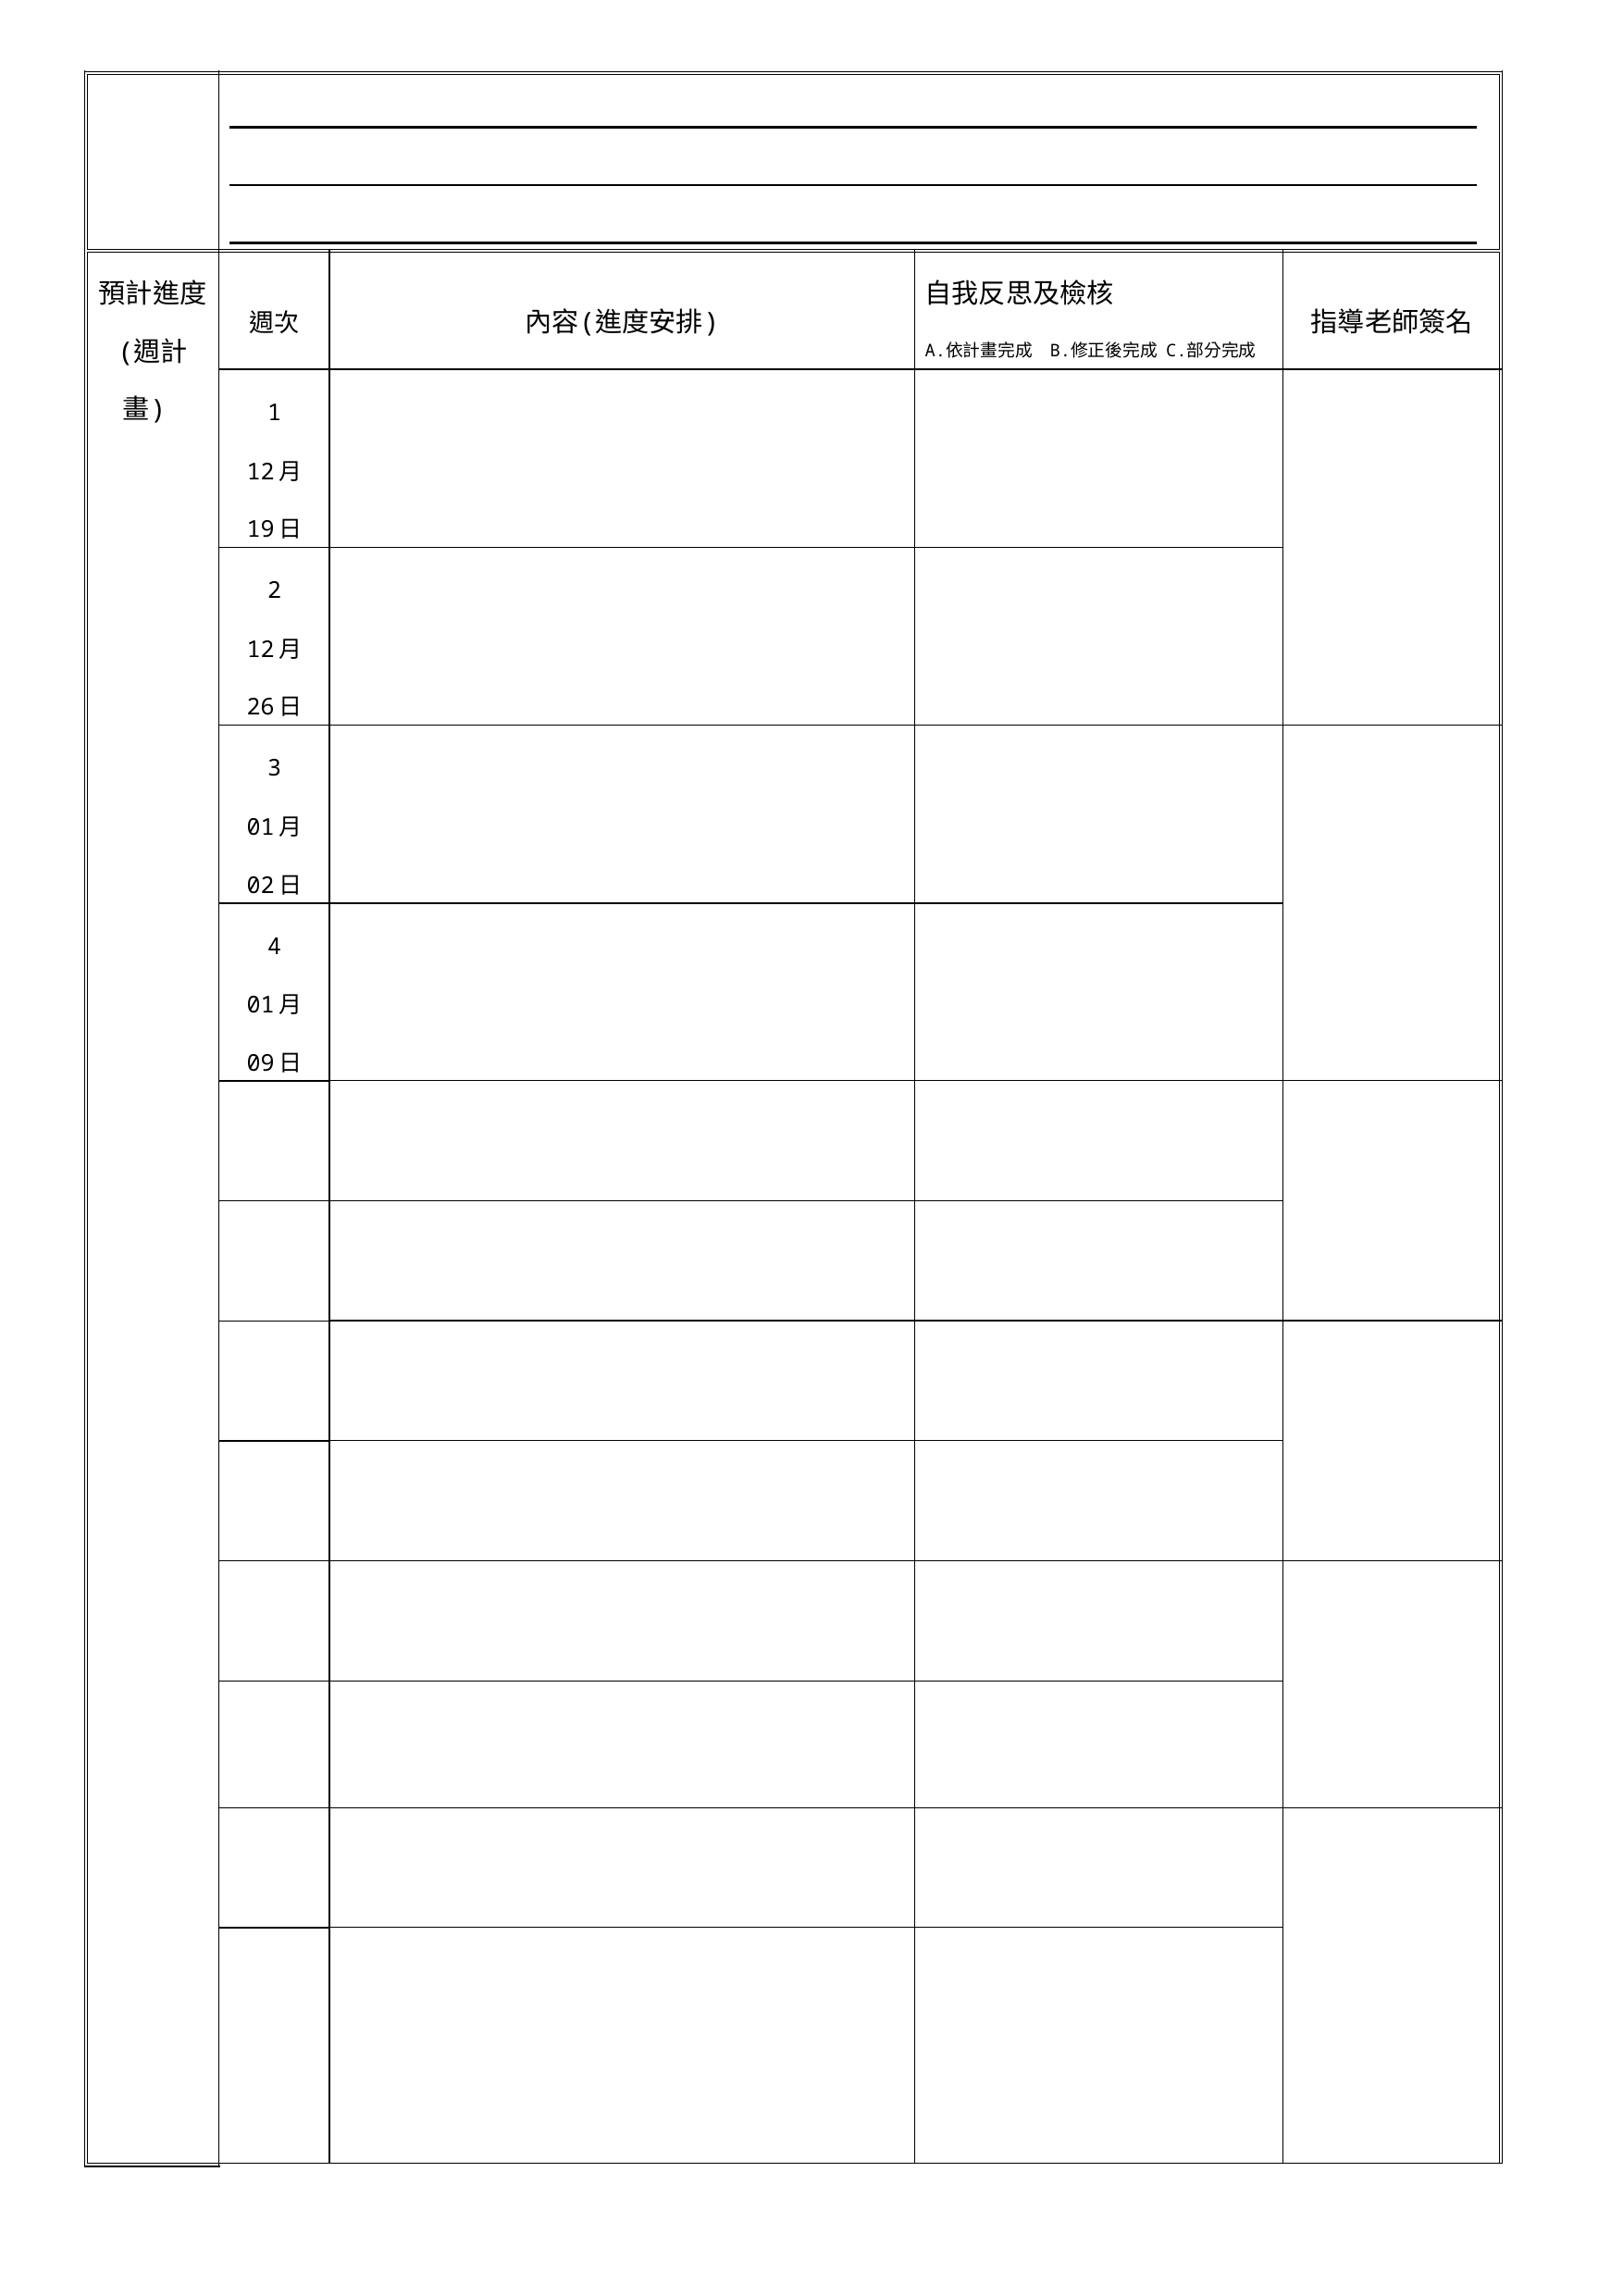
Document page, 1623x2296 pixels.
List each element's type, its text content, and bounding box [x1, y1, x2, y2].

table_cell 內容(進度安排) [330, 253, 914, 368]
table_cell [915, 1808, 1282, 1927]
table_cell [915, 1682, 1282, 1806]
table_cell 2 12月 26日 [219, 548, 328, 725]
table_cell [219, 1201, 328, 1320]
table_cell 4 01月 09日 [219, 904, 328, 1080]
table_cell [219, 1442, 328, 1560]
table_cell [219, 1561, 328, 1681]
table_cell [915, 1201, 1282, 1320]
table_cell [1283, 1561, 1499, 1806]
table_cell [915, 1081, 1282, 1200]
table_cell 1 12月 19日 [219, 370, 328, 547]
table_cell [330, 1201, 914, 1320]
table_cell [330, 726, 914, 902]
table_cell [1283, 726, 1499, 1080]
table_cell [1283, 1081, 1499, 1320]
table_cell [219, 1682, 328, 1806]
table_cell [219, 75, 1499, 249]
table_cell [330, 548, 914, 725]
table_cell [330, 1441, 914, 1560]
table_cell [915, 726, 1282, 902]
table_cell [915, 904, 1282, 1080]
table_cell [330, 1808, 914, 1927]
table_cell [1283, 1808, 1499, 2163]
table_cell [330, 370, 914, 547]
table_cell [1283, 370, 1499, 725]
table_cell 指導老師簽名 [1283, 253, 1499, 368]
table_cell [219, 1808, 328, 1927]
table_cell 預計進度 (週計畫) [88, 253, 218, 2163]
table_cell 3 01月 02日 [219, 726, 328, 902]
table_cell [330, 1322, 914, 1440]
table_cell [219, 1929, 328, 2163]
table_cell [330, 904, 914, 1080]
table_cell [915, 1561, 1282, 1681]
table_cell [88, 75, 218, 249]
table_cell [219, 1082, 328, 1200]
table_cell [915, 370, 1282, 547]
table_cell [330, 1081, 914, 1200]
table_cell [915, 1441, 1282, 1560]
table_cell 自我反思及檢核 A.依計畫完成 B.修正後完成 C.部分完成 [915, 253, 1282, 368]
table_cell [915, 548, 1282, 725]
table_cell [219, 1322, 328, 1440]
table_cell [915, 1928, 1282, 2163]
table_cell [1283, 1322, 1499, 1560]
table_cell 週次 [219, 253, 328, 368]
table_cell [330, 1928, 914, 2163]
table_cell [330, 1682, 914, 1806]
table_cell [915, 1322, 1282, 1440]
table_cell [330, 1561, 914, 1681]
